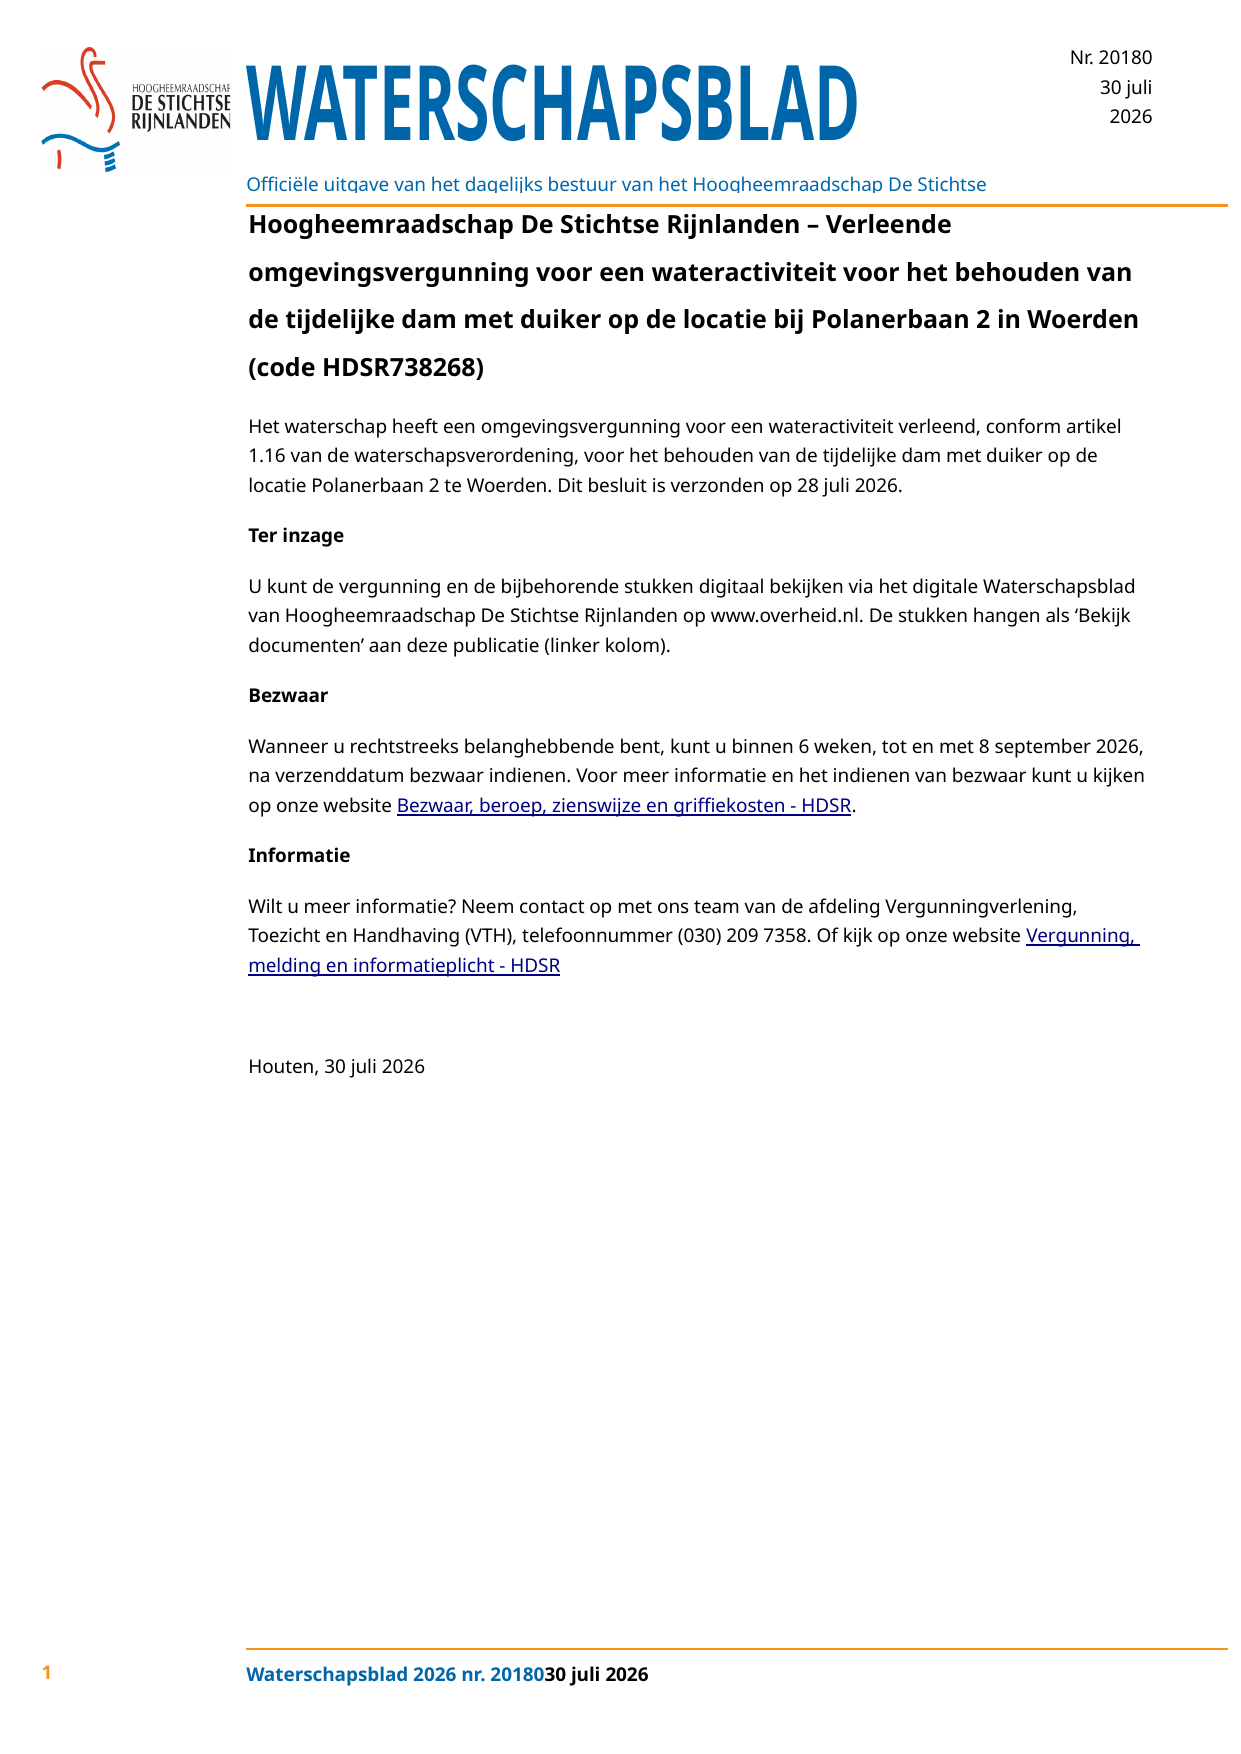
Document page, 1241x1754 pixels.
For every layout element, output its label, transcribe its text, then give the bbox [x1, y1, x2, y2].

text U kunt de vergunning en de bijbehorende stukken digitaal bekijken via het digitale Waterschapsblad van Hoogheemraadschap De Stichtse Rijnlanden op www.overheid.nl. De stukken hangen als ‘Bekijk documenten’ aan deze publicatie (linker kolom). [248, 573, 1152, 658]
text Wilt u meer informatie? Neem contact op met ons team van de afdeling Vergunningverlening, Toezicht en Handhaving (VTH), telefoonnummer (030) 209 7358. Of kijk op onze website Vergunning, melding en informatieplicht - HDSR [248, 893, 1152, 978]
text Wanneer u rechtstreeks belanghebbende bent, kunt u binnen 6 weken, tot en met 8 september 2026, na verzenddatum bezwaar indienen. Voor meer informatie en het indienen van bezwaar kunt u kijken op onze website Bezwaar, beroep, zienswijze en griffiekosten - HDSR. [248, 733, 1152, 818]
picture [41, 47, 231, 172]
text Hoogheemraadschap De Stichtse Rijnlanden – Verleende omgevingsvergunning voor een wateractiviteit voor het behouden van de tijdelijke dam met duiker op de locatie bij Polanerbaan 2 in Woerden (code HDSR738268) [248, 207, 1152, 384]
text Houten, 30 juli 2026 [248, 1053, 1152, 1079]
text Informatie [248, 843, 1152, 868]
text Het waterschap heeft een omgevingsvergunning voor een wateractiviteit verleend, conform artikel 1.16 van de waterschapsverordening, voor het behouden van de tijdelijke dam met duiker op de locatie Polanerbaan 2 te Woerden. Dit besluit is verzonden op 28 juli 2026. [248, 413, 1152, 498]
text Bezwaar [248, 683, 1152, 708]
text Ter inzage [248, 523, 1152, 548]
